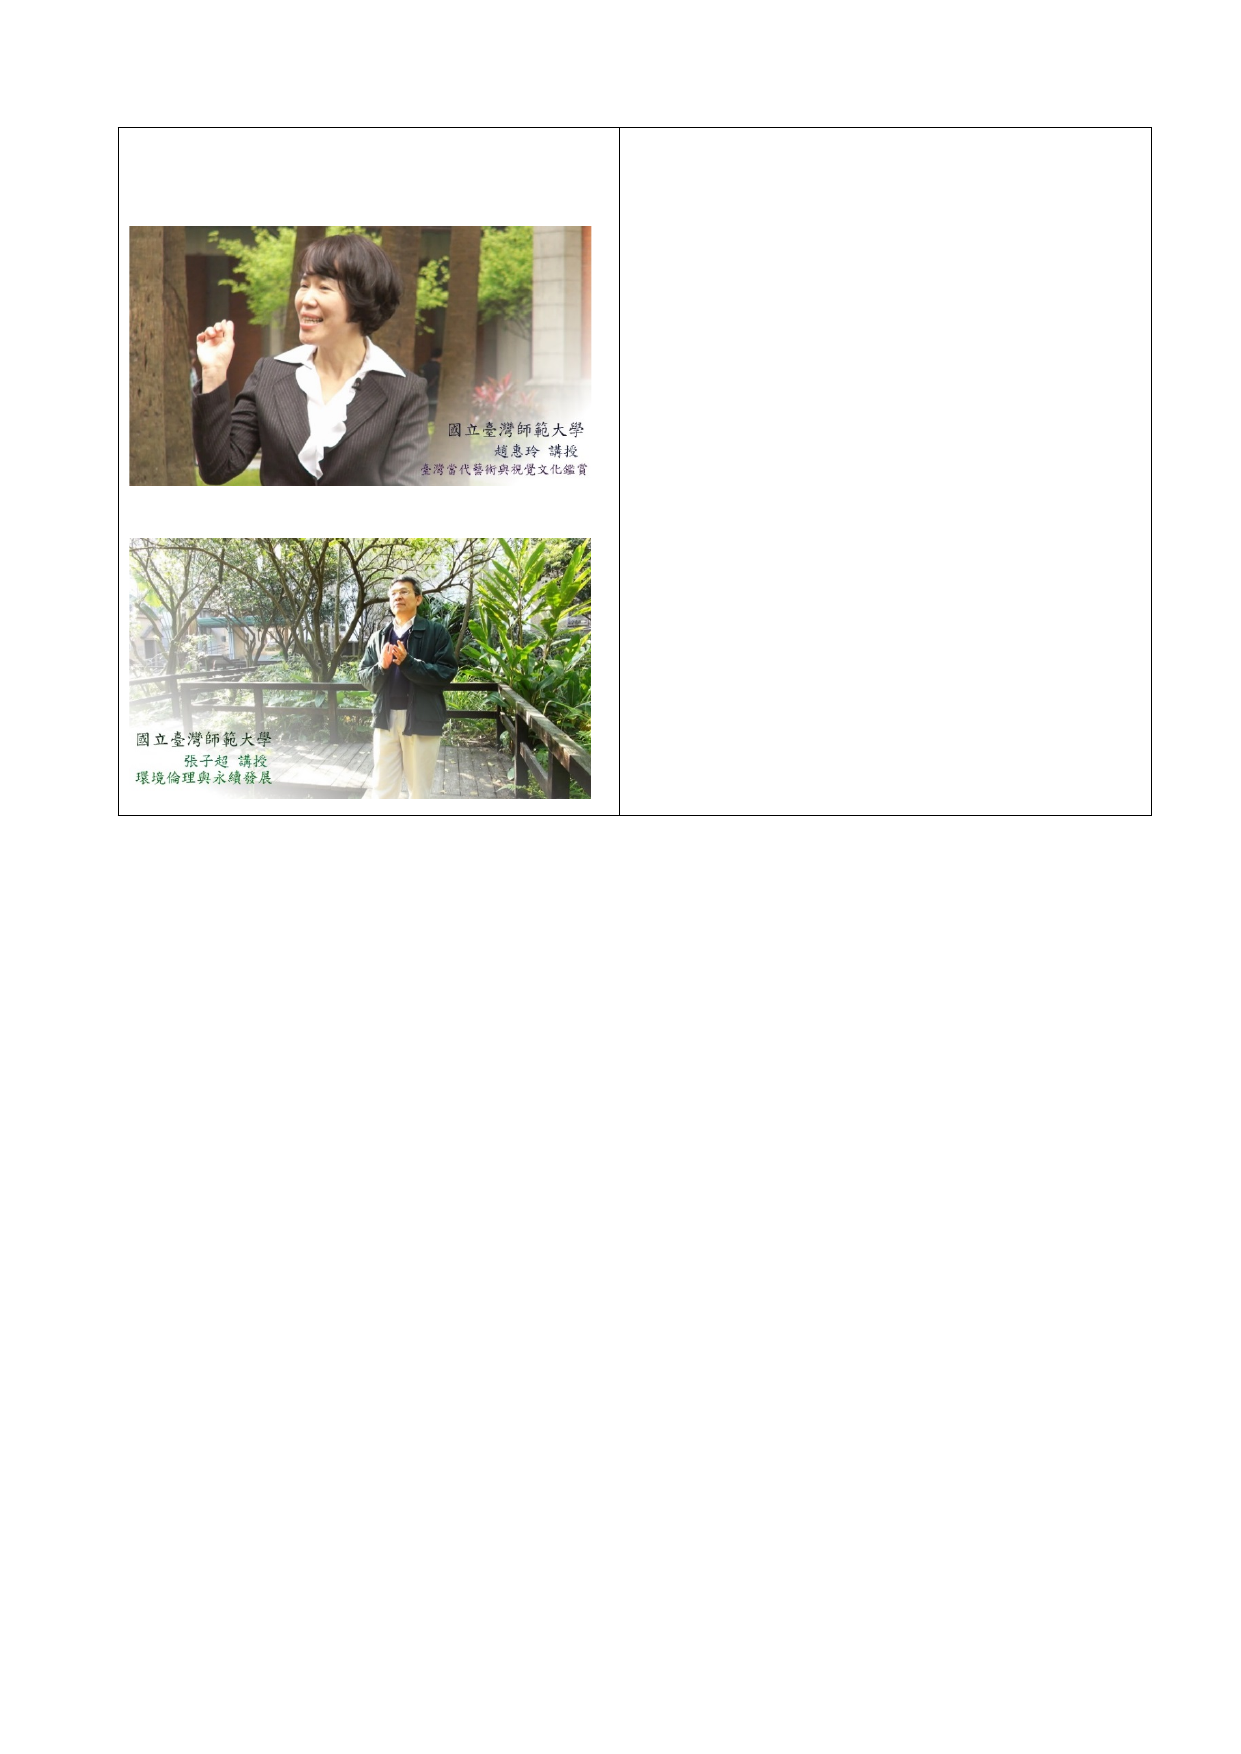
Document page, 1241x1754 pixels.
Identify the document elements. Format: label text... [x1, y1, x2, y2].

table_header [119, 128, 619, 814]
table_header 國立臺灣師範大學則以「華語文」、「師資培育」及「通識課程」為主軸，製作特色課程，充分利用學校既有教學資源與特色，奠立學校未來線上教育擴展方向。 [620, 128, 1151, 814]
